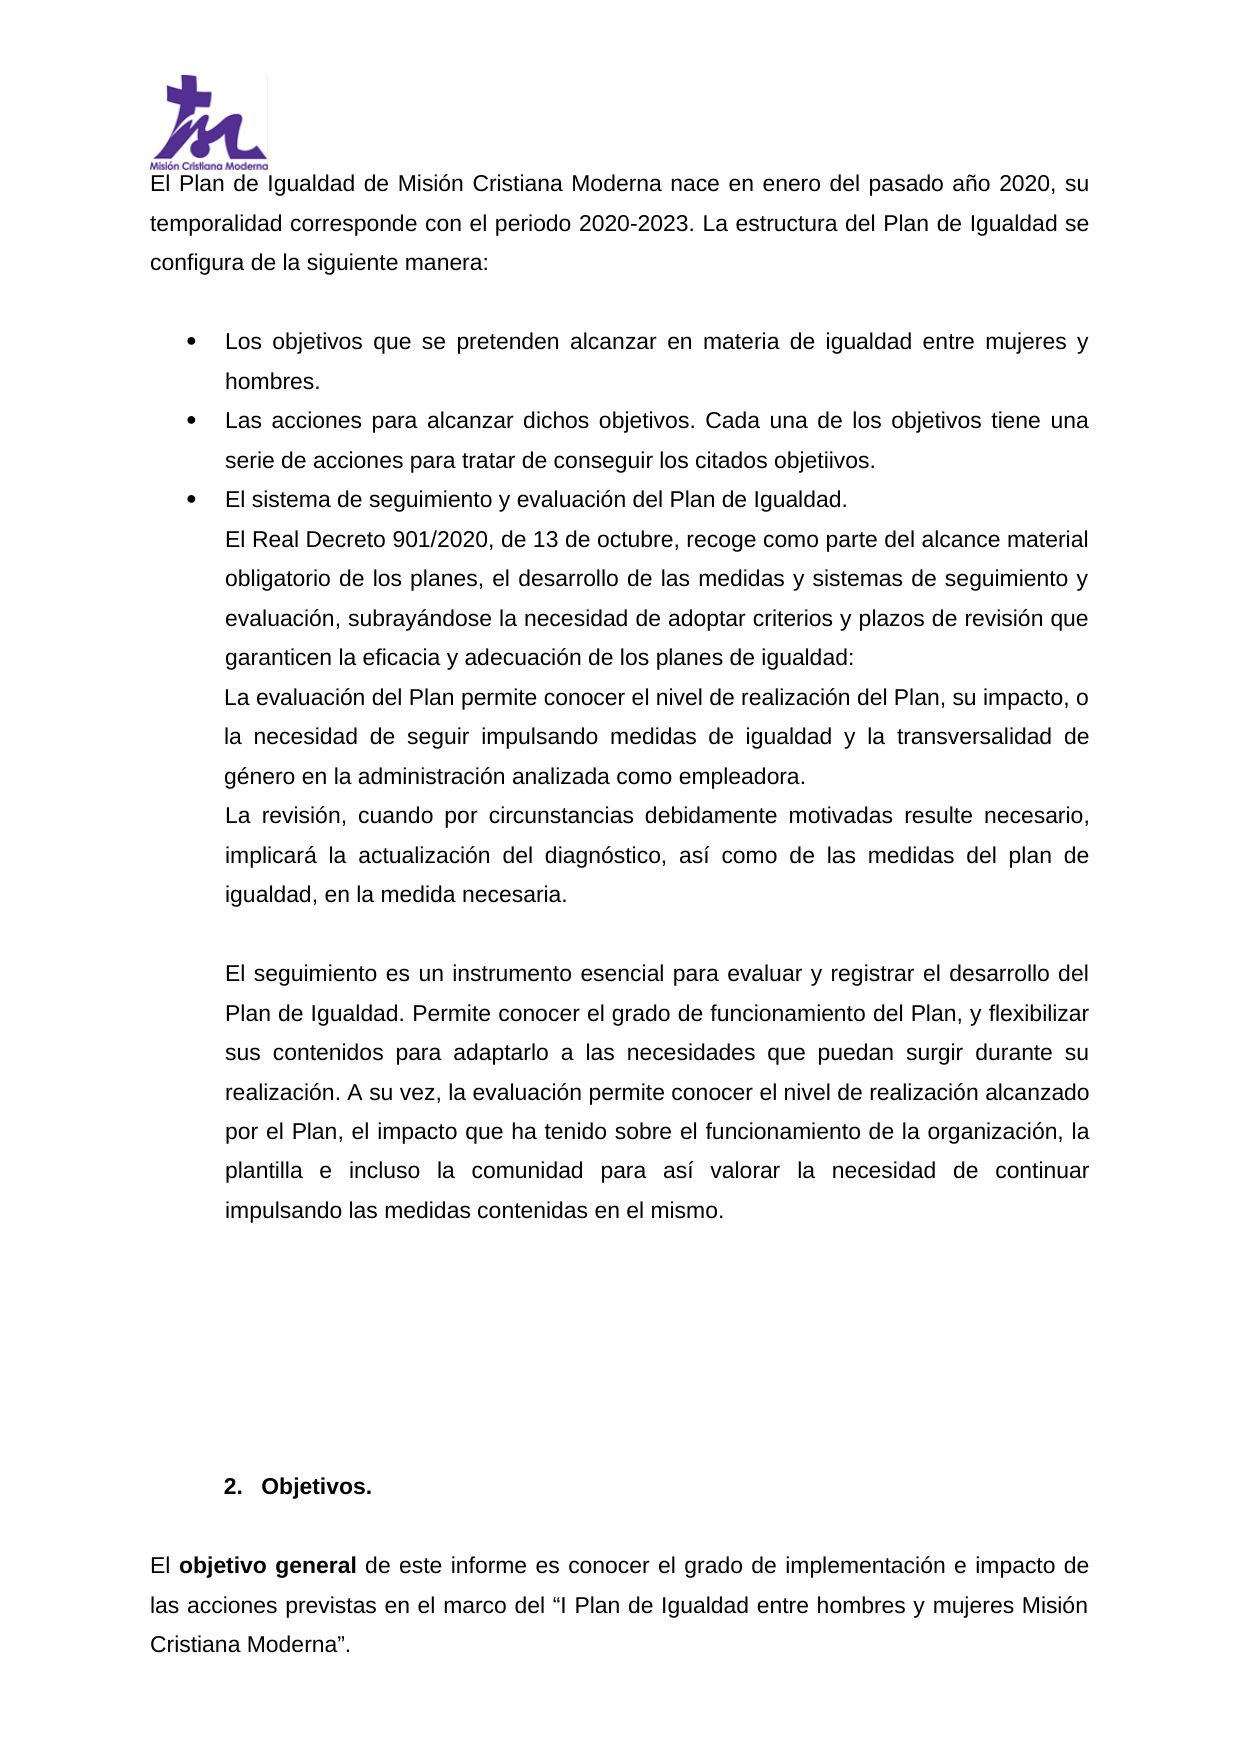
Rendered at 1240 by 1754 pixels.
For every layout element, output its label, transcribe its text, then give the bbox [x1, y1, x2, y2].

text La evaluación del Plan permite conocer el nivel de realización del Plan, su impacto, o la necesidad de seguir impulsando medidas de igualdad y la transversalidad de género en la administración analizada como empleadora. [224, 684, 1090, 789]
text El Real Decreto 901/2020, de 13 de octubre, recoge como parte del alcance material obligatorio de los planes, el desarrollo de las medidas y sistemas de seguimiento y evaluación, subrayándose la necesidad de adoptar criterios y plazos de revisión que garanticen la eficacia y adecuación de los planes de igualdad: [225, 526, 1090, 671]
text El Plan de Igualdad de Misión Cristiana Moderna nace en enero del pasado año 2020, su temporalidad corresponde con el periodo 2020-2023. La estructura del Plan de Igualdad se configura de la siguiente manera: [150, 170, 1090, 276]
list Las acciones para alcanzar dichos objetivos. Cada una de los objetivos tiene una serie de acciones para tratar de conseguir los citados objetiivos. [187, 407, 1090, 473]
text El seguimiento es un instrumento esencial para evaluar y registrar el desarrollo del Plan de Igualdad. Permite conocer el grado de funcionamiento del Plan, y flexibilizar sus contenidos para adaptarlo a las necesidades que puedan surgir durante su realización. A su vez, la evaluación permite conocer el nivel de realización alcanzado por el Plan, el impacto que ha tenido sobre el funcionamiento de la organización, la plantilla e incluso la comunidad para así valorar la necesidad de continuar impulsando las medidas contenidas en el mismo. [225, 960, 1090, 1223]
text La revisión, cuando por circunstancias debidamente motivadas resulte necesario, implicará la actualización del diagnóstico, así como de las medidas del plan de igualdad, en la medida necesaria. [225, 802, 1090, 907]
list El sistema de seguimiento y evaluación del Plan de Igualdad. [187, 486, 1090, 513]
list Los objetivos que se pretenden alcanzar en materia de igualdad entre mujeres y hombres. [187, 328, 1090, 394]
text El objetivo general de este informe es conocer el grado de implementación e impacto de las acciones previstas en el marco del “I Plan de Igualdad entre hombres y mujeres Misión Cristiana Moderna”. [150, 1552, 1090, 1657]
list Objetivos. [224, 1473, 1090, 1499]
